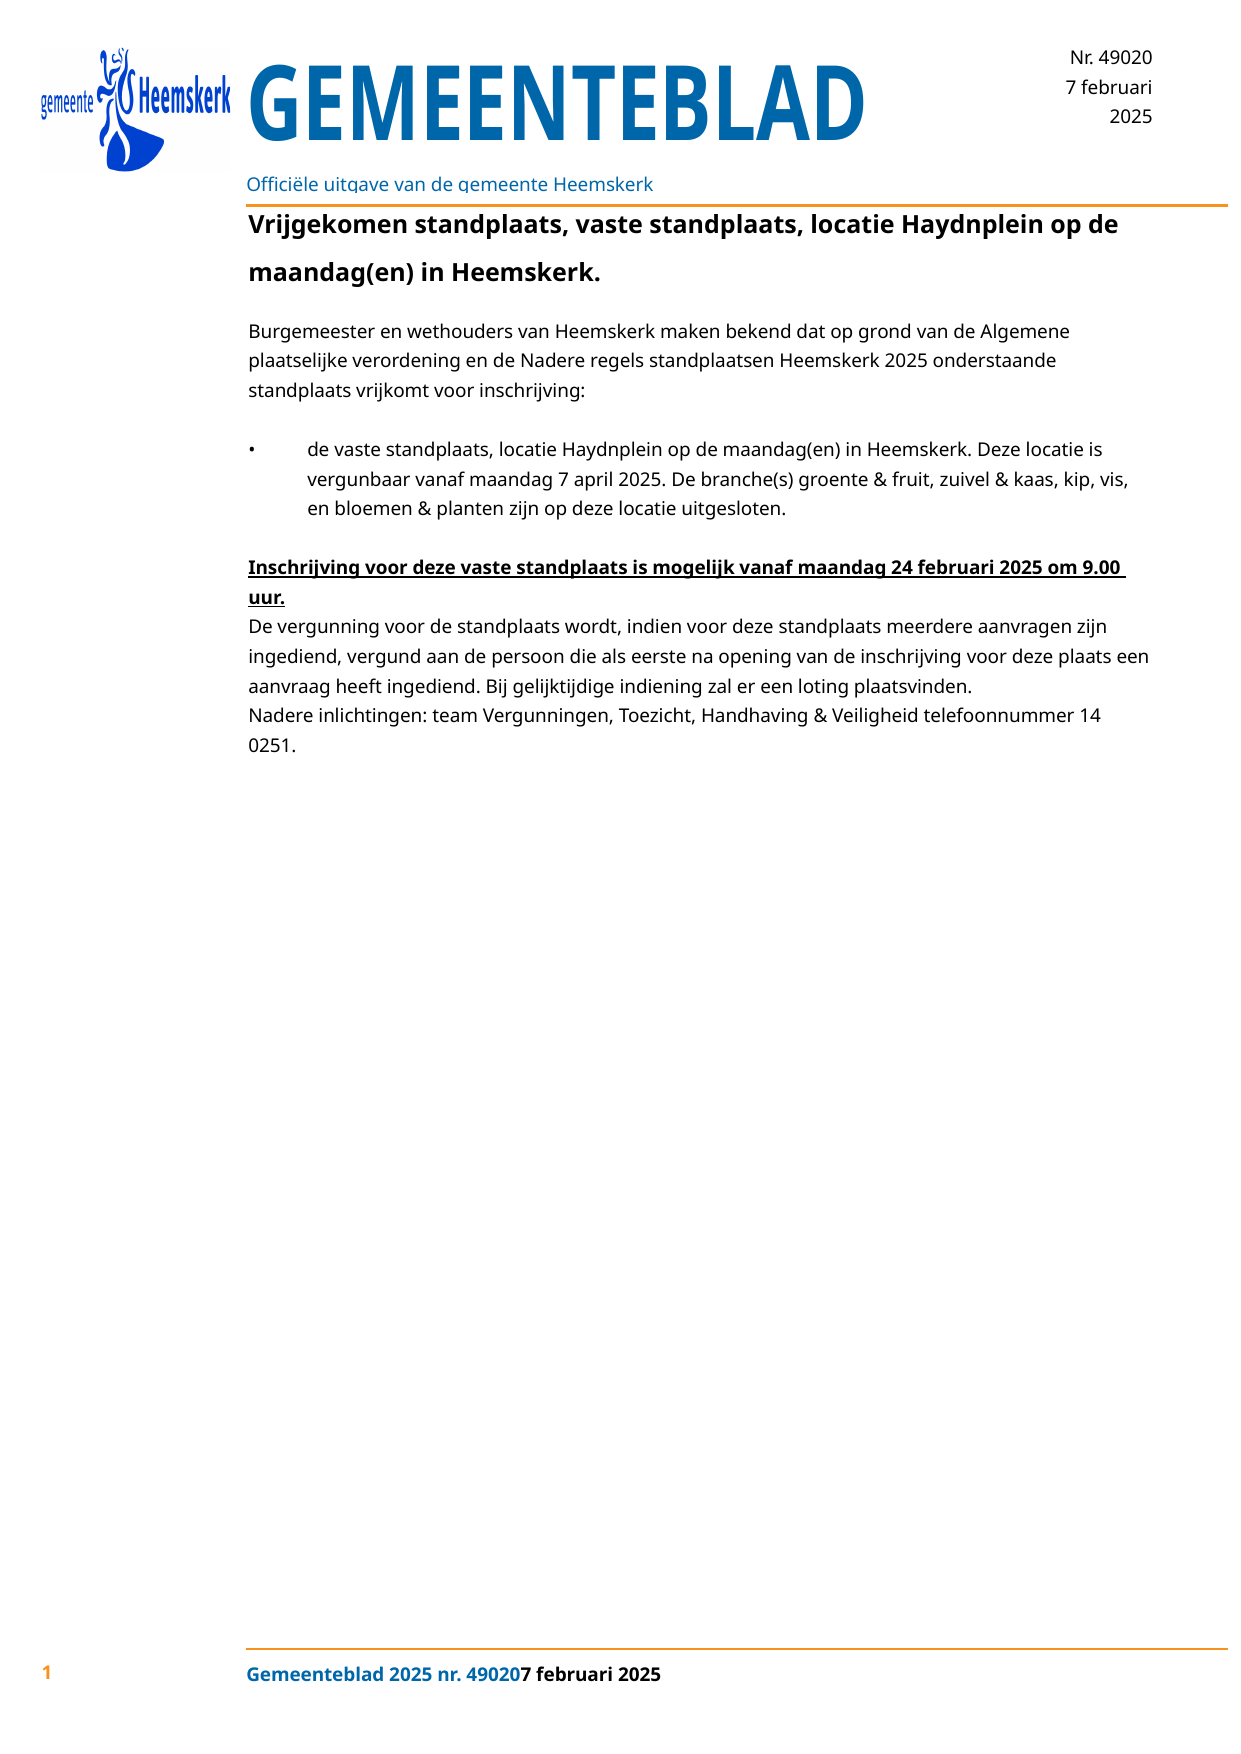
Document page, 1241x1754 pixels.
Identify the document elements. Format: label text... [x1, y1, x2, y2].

list de vaste standplaats, locatie Haydnplein op de maandag(en) in Heemskerk. Deze locatie is vergunbaar vanaf maandag 7 april 2025. De branche(s) groente & fruit, zuivel & kaas, kip, vis, en bloemen & planten zijn op deze locatie uitgesloten. [248, 436, 1152, 521]
text Vrijgekomen standplaats, vaste standplaats, locatie Haydnplein op de maandag(en) in Heemskerk. [248, 207, 1152, 288]
text Inschrijving voor deze vaste standplaats is mogelijk vanaf maandag 24 februari 2025 om 9.00 uur. [248, 554, 1152, 610]
text Burgemeester en wethouders van Heemskerk maken bekend dat op grond van de Algemene plaatselijke verordening en de Nadere regels standplaatsen Heemskerk 2025 onderstaande standplaats vrijkomt voor inschrijving: [248, 318, 1152, 403]
text De vergunning voor de standplaats wordt, indien voor deze standplaats meerdere aanvragen zijn ingediend, vergund aan de persoon die als eerste na opening van de inschrijving voor deze plaats een aanvraag heeft ingediend. Bij gelijktijdige indiening zal er een loting plaatsvinden. [248, 614, 1152, 699]
picture [41, 47, 231, 172]
text Nadere inlichtingen: team Vergunningen, Toezicht, Handhaving & Veiligheid telefoonnummer 14 0251. [248, 702, 1152, 758]
